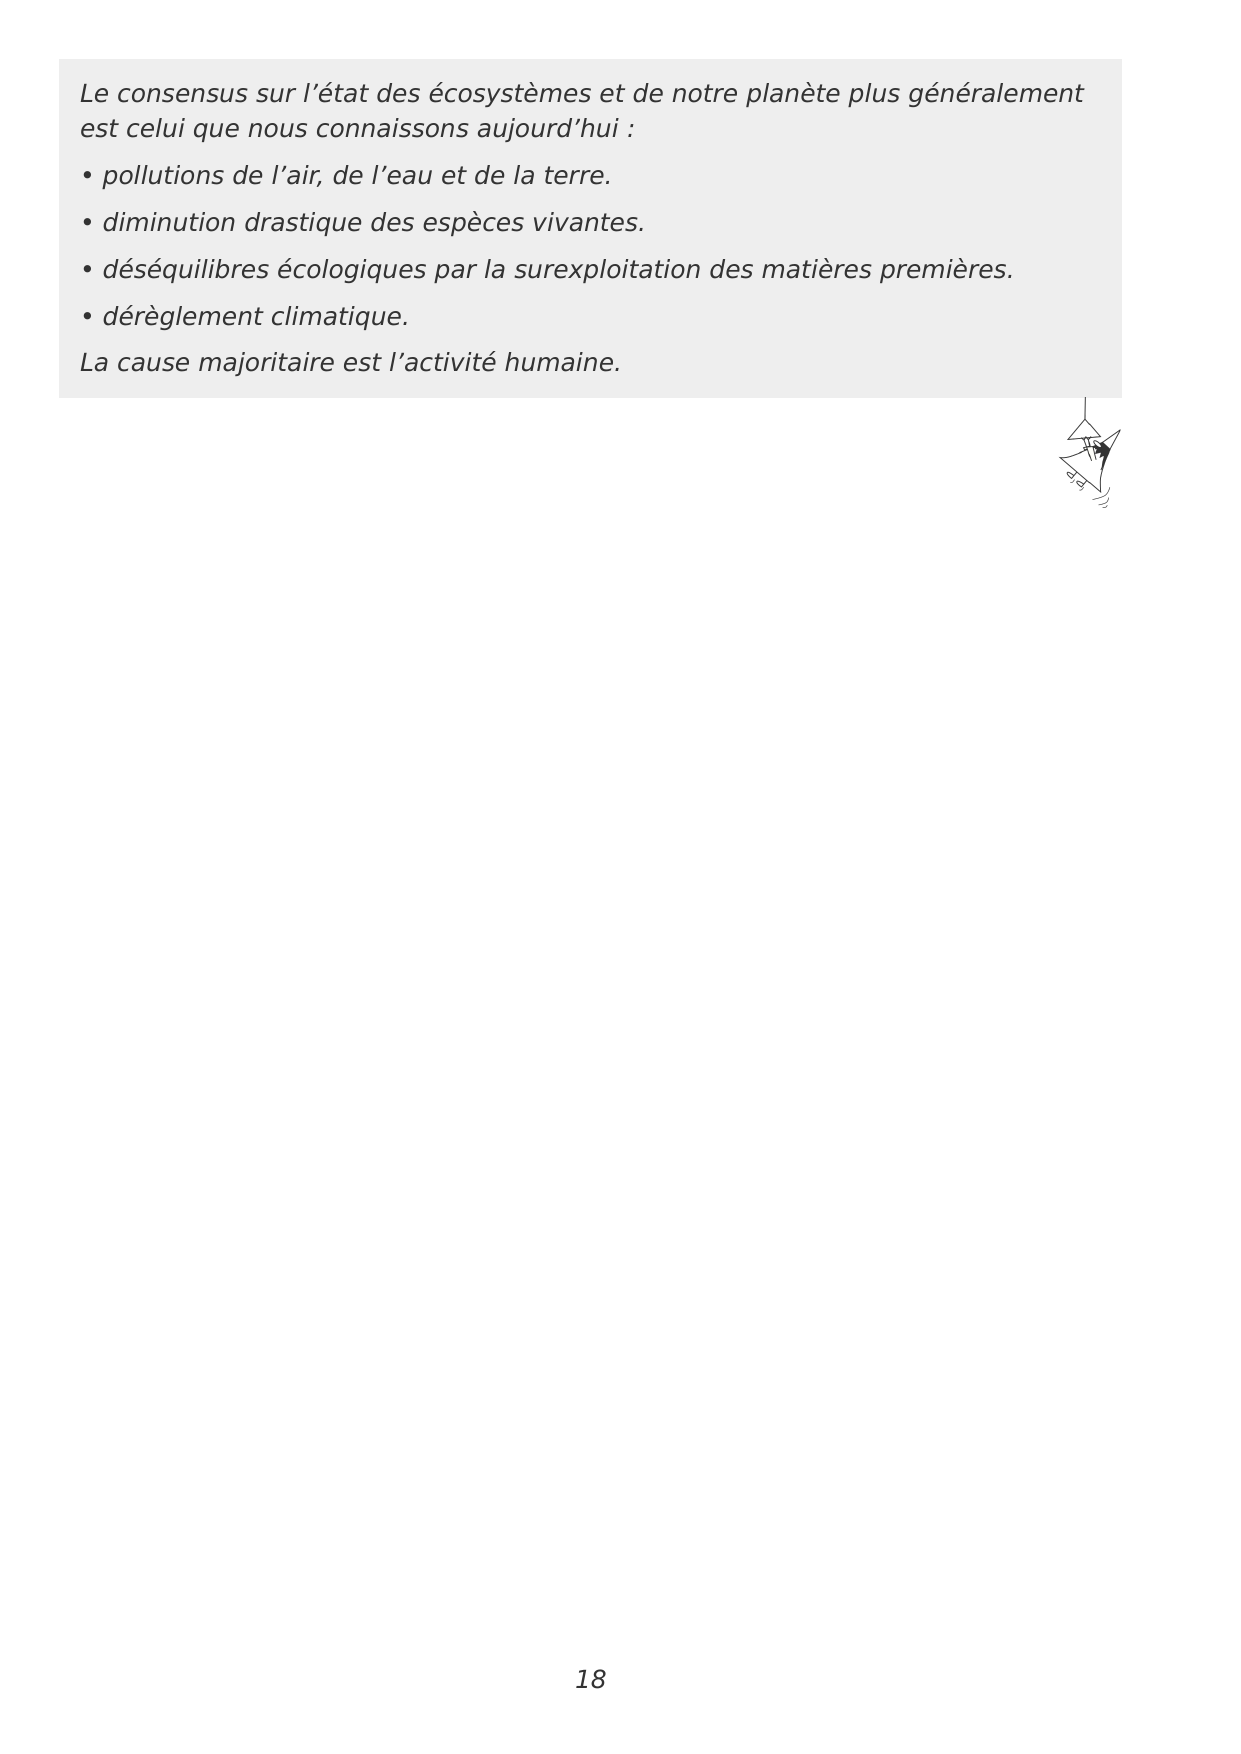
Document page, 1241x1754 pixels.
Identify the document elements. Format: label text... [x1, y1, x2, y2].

picture [1058, 397, 1121, 508]
text • pollutions de l’air, de l’eau et de la terre. [59, 141, 1122, 188]
text • diminution drastique des espèces vivantes. [59, 188, 1122, 234]
text La cause majoritaire est l’activité humaine. [59, 328, 1122, 398]
text • déséquilibres écologiques par la surexploitation des matières premières. [59, 234, 1122, 281]
text Le consensus sur l’état des écosystèmes et de notre planète plus généralement est celui que nous connaissons aujourd’hui : [59, 59, 1122, 141]
text • dérèglement climatique. [59, 281, 1122, 328]
